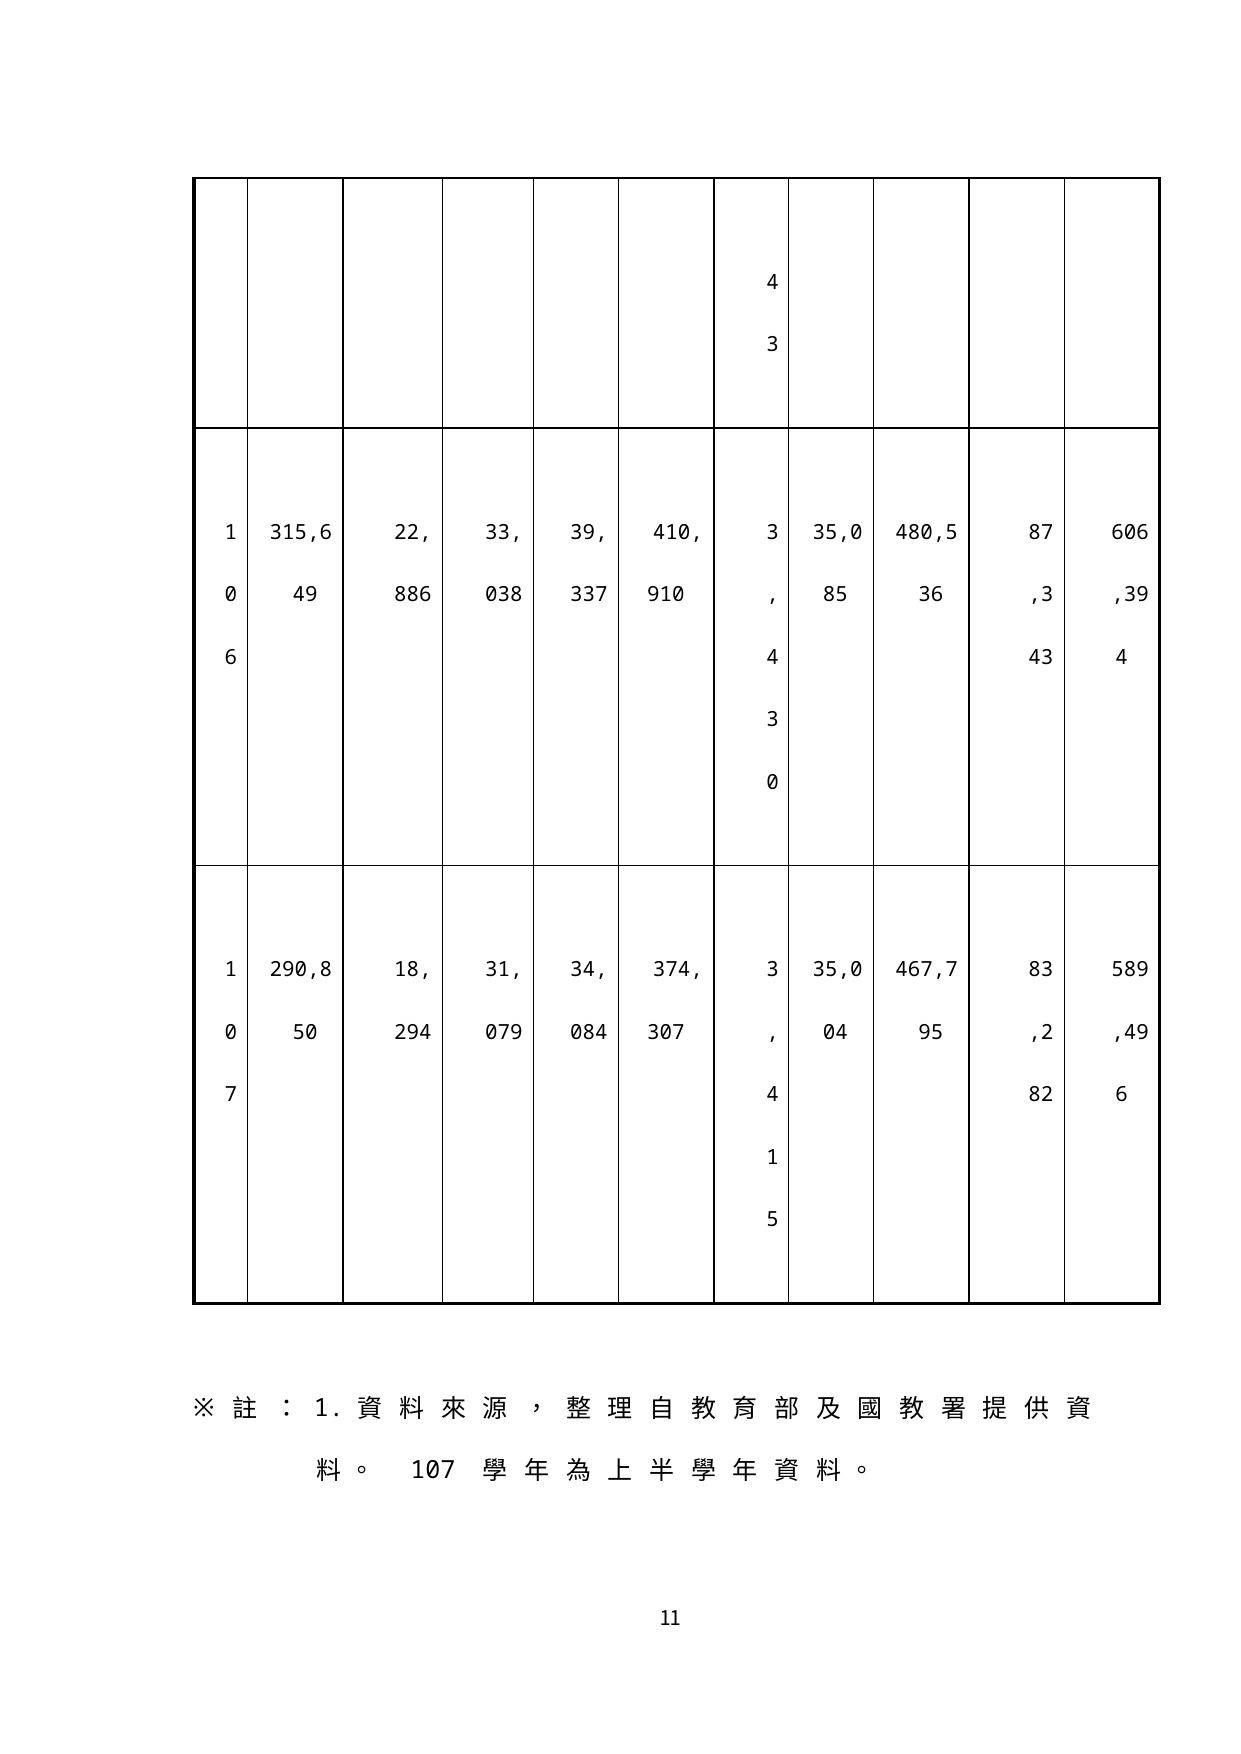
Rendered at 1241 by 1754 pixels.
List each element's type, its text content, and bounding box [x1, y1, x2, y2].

table_cell 589,496 [1065, 866, 1158, 1302]
table_cell [970, 179, 1064, 427]
table_cell 83,282 [970, 866, 1064, 1302]
table_cell 35,085 [789, 429, 873, 865]
table_cell 410,910 [619, 429, 713, 865]
table_cell 3,415 [715, 866, 788, 1302]
table_cell [874, 179, 968, 427]
table_cell 106 [196, 429, 247, 865]
table_cell 290,850 [248, 866, 342, 1302]
table_cell 467,795 [874, 866, 968, 1302]
table_cell [534, 179, 618, 427]
table_cell 39,337 [534, 429, 618, 865]
table_cell [344, 179, 442, 427]
table_cell 87,343 [970, 429, 1064, 865]
table_cell 31,079 [443, 866, 533, 1302]
table_cell [196, 179, 247, 427]
table_cell [443, 179, 533, 427]
table_cell 33,038 [443, 429, 533, 865]
table_cell 34,084 [534, 866, 618, 1302]
table_cell [1065, 179, 1158, 427]
table_cell [248, 179, 342, 427]
table_cell 3,430 [715, 429, 788, 865]
table_cell 374,307 [619, 866, 713, 1302]
table_cell [789, 179, 873, 427]
table_cell 606,394 [1065, 429, 1158, 865]
table_cell [619, 179, 713, 427]
table_cell 480,536 [874, 429, 968, 865]
table_cell 107 [196, 866, 247, 1302]
table_cell 35,004 [789, 866, 873, 1302]
table_cell 315,649 [248, 429, 342, 865]
table_cell 43 [715, 179, 788, 427]
text ※註：1.資料來源，整理自教育部及國教署提供資料。107學年為上半學年資料。 [183, 1365, 1131, 1490]
table_cell 18,294 [344, 866, 442, 1302]
table_cell 22,886 [344, 429, 442, 865]
